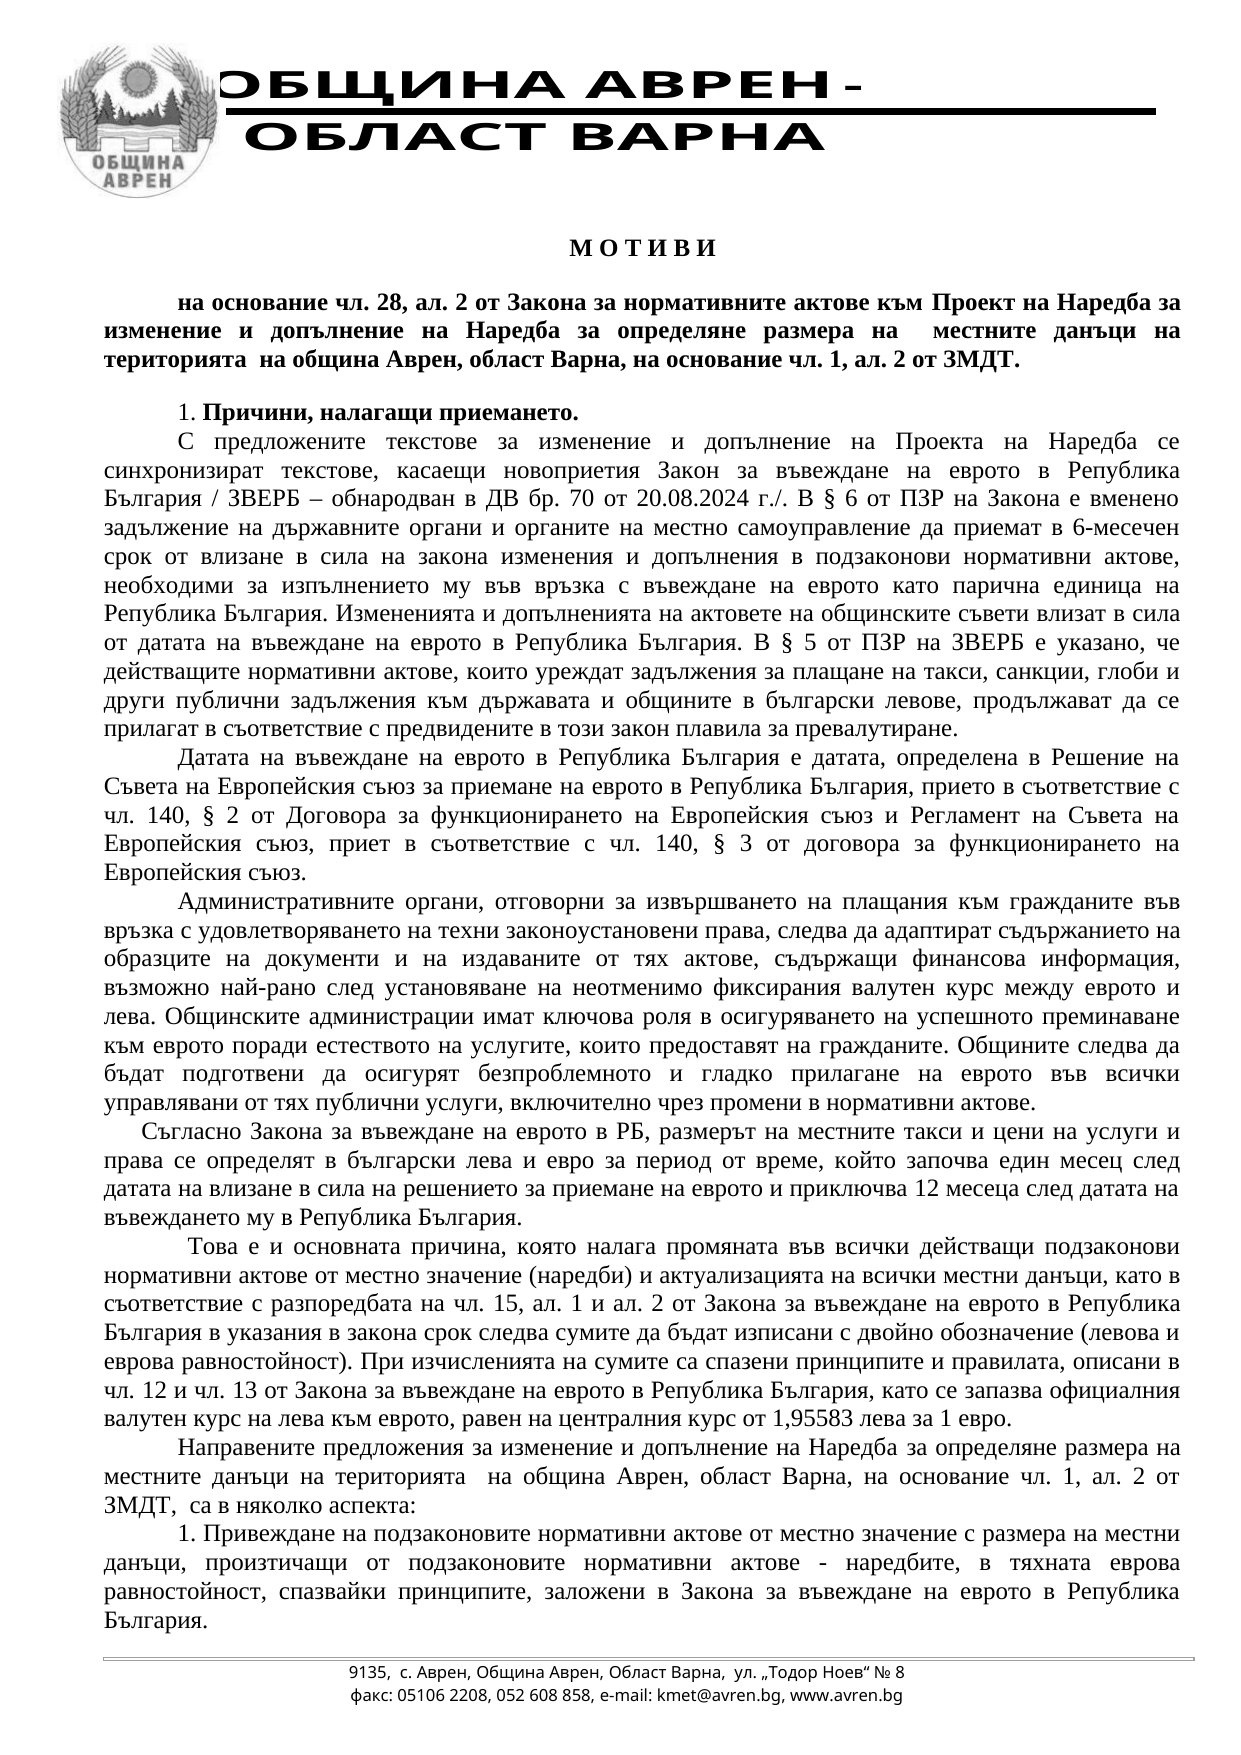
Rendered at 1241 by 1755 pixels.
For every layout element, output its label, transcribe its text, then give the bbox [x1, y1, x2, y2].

text Административните органи, отговорни за извършването на плащания към гражданите във връзка с удовлетворяването на техни законоустановени права, следва да адаптират съдържанието на образците на документи и на издаваните от тях актове, съдържащи финансова информация, възможно най-рано след установяване на неотменимо фиксирания валутен курс между еврото и лева. Общинските администрации имат ключова роля в осигуряването на успешното преминаване към еврото поради естеството на услугите, които предоставят на гражданите. Общините следва да бъдат подготвени да осигурят безпроблемното и гладко прилагане на еврото във всички управлявани от тях публични услуги, включително чрез промени в нормативни актове. [103, 886, 1181, 1116]
text на основание чл. 28, ал. 2 от Закона за нормативните актове към Проект на Наредба за изменение и допълнение на Наредба за определяне размера на местните данъци на територията на община Аврен, област Варна, на основание чл. 1, ал. 2 от ЗМДТ. [103, 287, 1181, 373]
text 1. Привеждане на подзаконовите нормативни актове от местно значение с размера на местни данъци, произтичащи от подзаконовите нормативни актове - наредбите, в тяхната еврова равностойност, спазвайки принципите, заложени в Закона за въвеждане на еврото в Република България. [103, 1518, 1181, 1633]
text Направените предложения за изменение и допълнение на Наредба за определяне размера на местните данъци на територията на община Аврен, област Варна, на основание чл. 1, ал. 2 от ЗМДТ, са в няколко аспекта: [103, 1432, 1181, 1518]
text 1. Причини, налагащи приемането. [103, 397, 1181, 426]
text С предложените текстове за изменение и допълнение на Проекта на Наредба се синхронизират текстове, касаещи новоприетия Закон за въвеждане на еврото в Република България / ЗВЕРБ – обнародван в ДВ бр. 70 от 20.08.2024 г./. В § 6 от ПЗР на Закона е вменено задължение на държавните органи и органите на местно самоуправление да приемат в 6-месечен срок от влизане в сила на закона изменения и допълнения в подзаконови нормативни актове, необходими за изпълнението му във връзка с въвеждане на еврото като парична единица на Република България. Измененията и допълненията на актовете на общинските съвети влизат в сила от датата на въвеждане на еврото в Република България. В § 5 от ПЗР на ЗВЕРБ е указано, че действащите нормативни актове, които уреждат задължения за плащане на такси, санкции, глоби и други публични задължения към държавата и общините в български левове, продължават да се прилагат в съответствие с предвидените в този закон плавила за превалутиране. [103, 426, 1181, 742]
text Това е и основната причина, която налага промяната във всички действащи подзаконови нормативни актове от местно значение (наредби) и актуализацията на всички местни данъци, като в съответствие с разпоредбата на чл. 15, ал. 1 и ал. 2 от Закона за въвеждане на еврото в Република България в указания в закона срок следва сумите да бъдат изписани с двойно обозначение (левова и еврова равностойност). При изчисленията на сумите са спазени принципите и правилата, описани в чл. 12 и чл. 13 от Закона за въвеждане на еврото в Република България, като се запазва официалния валутен курс на лева към еврото, равен на централния курс от 1,95583 лева за 1 евро. [103, 1231, 1181, 1432]
text М О Т И В И [103, 233, 1181, 262]
text Съгласно Закона за въвеждане на еврото в РБ, размерът на местните такси и цени на услуги и права се определят в български лева и евро за период от време, който започва един месец след датата на влизане в сила на решението за приемане на еврото и приключва 12 месеца след датата на въвеждането му в Република България. [103, 1116, 1181, 1231]
text Датата на въвеждане на еврото в Република България е датата, определена в Решение на Съвета на Европейския съюз за приемане на еврото в Република България, прието в съответствие с чл. 140, § 2 от Договора за функционирането на Европейския съюз и Регламент на Съвета на Европейския съюз, приет в съответствие с чл. 140, § 3 от договора за функционирането на Европейския съюз. [103, 742, 1181, 886]
